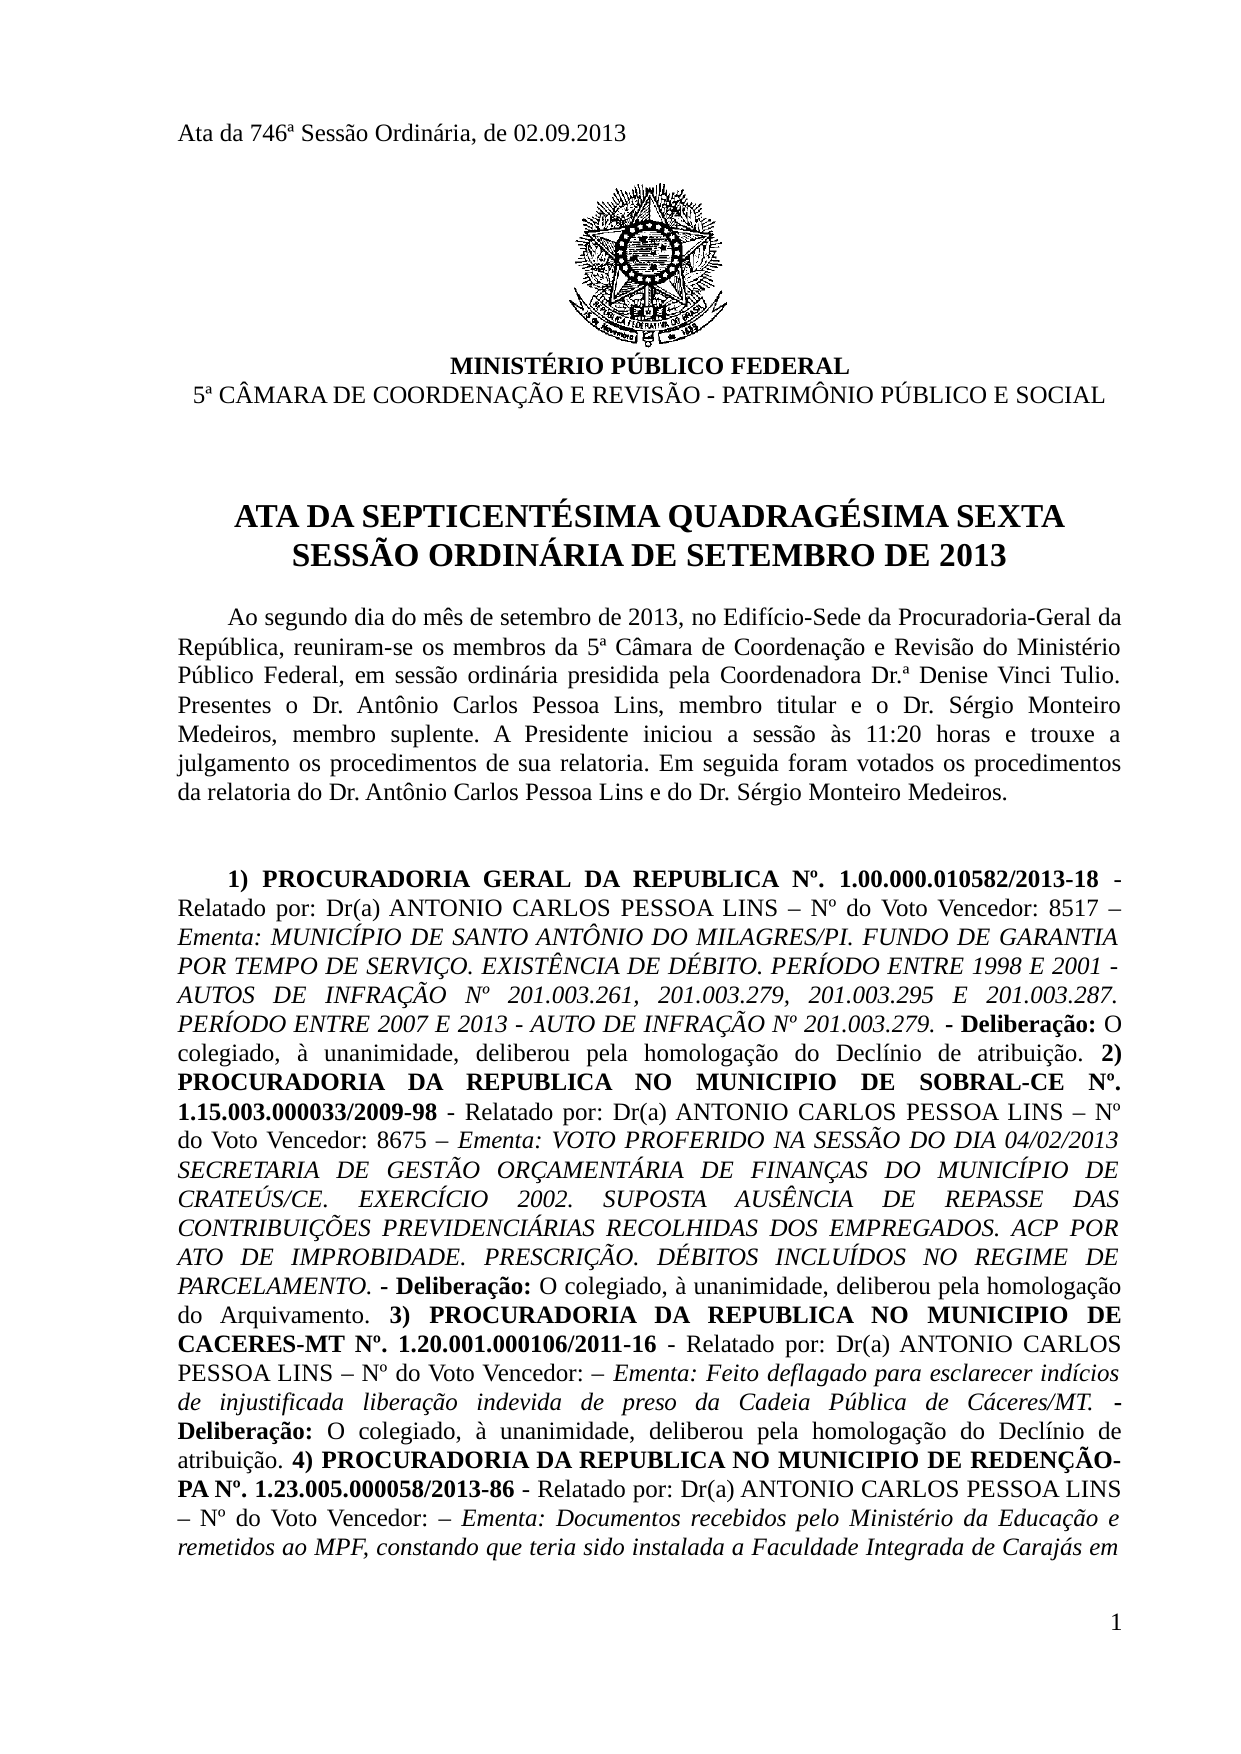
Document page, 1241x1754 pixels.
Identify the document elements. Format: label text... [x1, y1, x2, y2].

picture [553, 181, 746, 348]
text MINISTÉRIO PÚBLICO FEDERAL [177, 351, 1122, 380]
text 5ª CÂMARA DE COORDENAÇÃO E REVISÃO - PATRIMÔNIO PÚBLICO E SOCIAL [177, 380, 1122, 409]
text Ao segundo dia do mês de setembro de 2013, no Edifício-Sede da Procuradoria-Geral da República, reuniram-se os membros da 5ª Câmara de Coordenação e Revisão do Ministério Público Federal, em sessão ordinária presidida pela Coordenadora Dr.ª Denise Vinci Tulio. Presentes o Dr. Antônio Carlos Pessoa Lins, membro titular e o Dr. Sérgio Monteiro Medeiros, membro suplente. A Presidente iniciou a sessão às 11:20 horas e trouxe a julgamento os procedimentos de sua relatoria. Em seguida foram votados os procedimentos da relatoria do Dr. Antônio Carlos Pessoa Lins e do Dr. Sérgio Monteiro Medeiros. [177, 602, 1122, 806]
text 1) PROCURADORIA GERAL DA REPUBLICA Nº. 1.00.000.010582/2013-18 - Relatado por: Dr(a) ANTONIO CARLOS PESSOA LINS – Nº do Voto Vencedor: 8517 – Ementa: MUNICÍPIO DE SANTO ANTÔNIO DO MILAGRES/PI. FUNDO DE GARANTIA POR TEMPO DE SERVIÇO. EXISTÊNCIA DE DÉBITO. PERÍODO ENTRE 1998 E 2001 - AUTOS DE INFRAÇÃO Nº 201.003.261, 201.003.279, 201.003.295 E 201.003.287. PERÍODO ENTRE 2007 E 2013 - AUTO DE INFRAÇÃO Nº 201.003.279. - Deliberação: O colegiado, à unanimidade, deliberou pela homologação do Declínio de atribuição. 2) PROCURADORIA DA REPUBLICA NO MUNICIPIO DE SOBRAL-CE Nº. 1.15.003.000033/2009-98 - Relatado por: Dr(a) ANTONIO CARLOS PESSOA LINS – Nº do Voto Vencedor: 8675 – Ementa: VOTO PROFERIDO NA SESSÃO DO DIA 04/02/2013 SECRETARIA DE GESTÃO ORÇAMENTÁRIA DE FINANÇAS DO MUNICÍPIO DE CRATEÚS/CE. EXERCÍCIO 2002. SUPOSTA AUSÊNCIA DE REPASSE DAS CONTRIBUIÇÕES PREVIDENCIÁRIAS RECOLHIDAS DOS EMPREGADOS. ACP POR ATO DE IMPROBIDADE. PRESCRIÇÃO. DÉBITOS INCLUÍDOS NO REGIME DE PARCELAMENTO. - Deliberação: O colegiado, à unanimidade, deliberou pela homologação do Arquivamento. 3) PROCURADORIA DA REPUBLICA NO MUNICIPIO DE CACERES-MT Nº. 1.20.001.000106/2011-16 - Relatado por: Dr(a) ANTONIO CARLOS PESSOA LINS – Nº do Voto Vencedor: – Ementa: Feito deflagado para esclarecer indícios de injustificada liberação indevida de preso da Cadeia Pública de Cáceres/MT. - Deliberação: O colegiado, à unanimidade, deliberou pela homologação do Declínio de atribuição. 4) PROCURADORIA DA REPUBLICA NO MUNICIPIO DE REDENÇÃO-PA Nº. 1.23.005.000058/2013-86 - Relatado por: Dr(a) ANTONIO CARLOS PESSOA LINS – Nº do Voto Vencedor: – Ementa: Documentos recebidos pelo Ministério da Educação e remetidos ao MPF, constando que teria sido instalada a Faculdade Integrada de Carajás em [177, 864, 1122, 1561]
text ATA DA SEPTICENTÉSIMA QUADRAGÉSIMA SEXTA SESSÃO ORDINÁRIA DE SETEMBRO DE 2013 [177, 496, 1122, 573]
